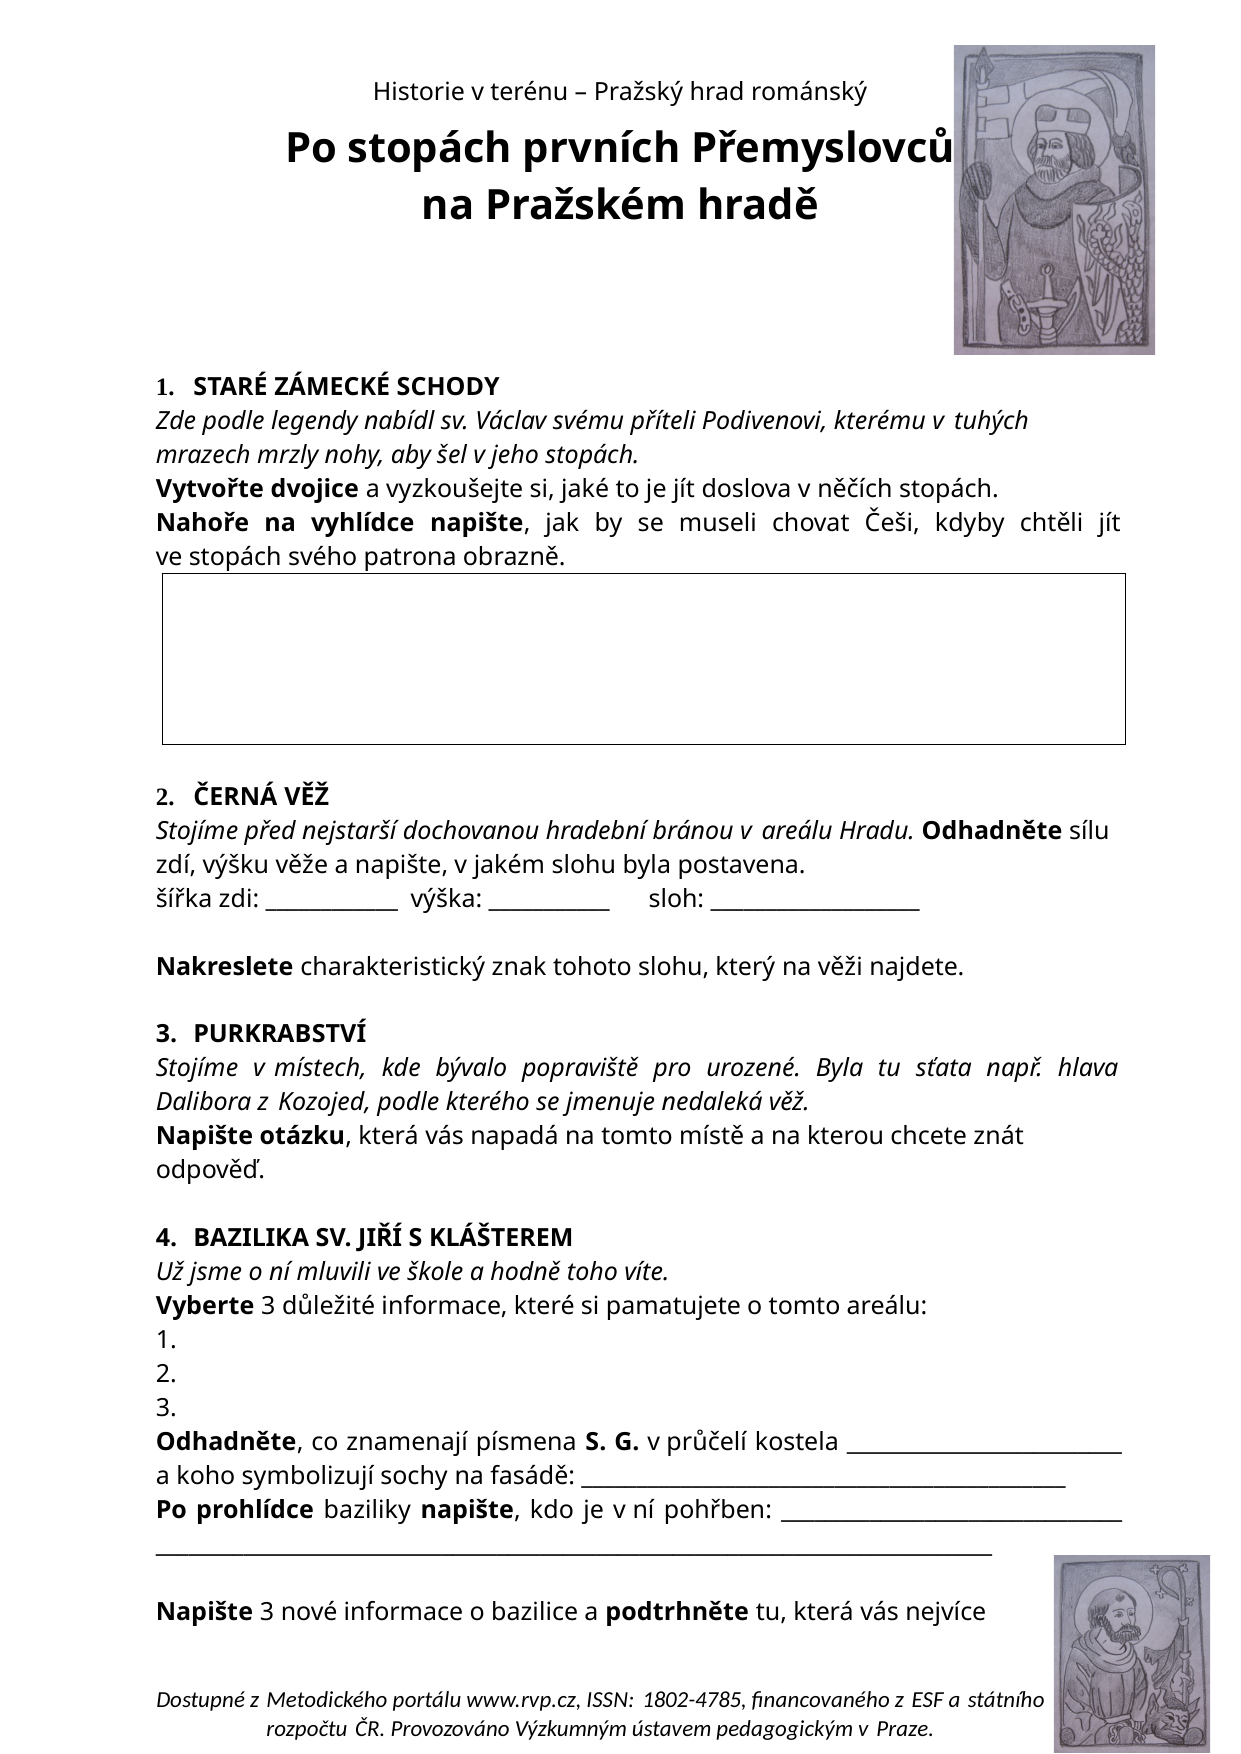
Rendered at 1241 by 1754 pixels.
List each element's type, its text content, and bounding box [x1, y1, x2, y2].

picture [1053, 1555, 1211, 1753]
picture [953, 45, 1156, 355]
list PURKRABSTVÍ [156, 1016, 1122, 1050]
text Nahoře na vyhlídce napište, jak by se museli chovat Češi, kdyby chtěli jít ve stopách svého patrona obrazně. [156, 505, 1122, 573]
text Vytvořte dvojice a vyzkoušejte si, jaké to je jít doslova v něčích stopách. [156, 471, 1122, 505]
text na Pražském hradě [118, 174, 952, 231]
text Odhadněte, co znamenají písmena S. G. v průčelí kostela _________________________ a koho symbolizují sochy na fasádě: ____________________________________________ [156, 1424, 1122, 1492]
text 3. [156, 1390, 1122, 1424]
text 2. [156, 1356, 1122, 1390]
list ČERNÁ VĚŽ [156, 779, 1122, 813]
list BAZILIKA SV. JIŘÍ S KLÁŠTEREM [156, 1220, 1122, 1254]
text Už jsme o ní mluvili ve škole a hodně toho víte. [156, 1254, 1122, 1288]
text Napište otázku, která vás napadá na tomto místě a na kterou chcete znát odpověď. [156, 1118, 1122, 1186]
text Po prohlídce baziliky napište, kdo je v ní pohřben: _______________________________ ____________________________________________________________________________ [156, 1492, 1122, 1560]
text šířka zdi: ____________ výška: ___________ sloh: ___________________ [156, 881, 1122, 914]
text Po stopách prvních Přemyslovců [118, 44, 1157, 356]
text Stojíme před nejstarší dochovanou hradební bránou v areálu Hradu. Odhadněte sílu zdí, výšku věže a napište, v jakém slohu byla postavena. [156, 813, 1122, 881]
table_header [163, 574, 1125, 744]
list STARÉ ZÁMECKÉ SCHODY [156, 369, 1122, 403]
text Nakreslete charakteristický znak tohoto slohu, který na věži najdete. [156, 948, 1122, 982]
text Stojíme v místech, kde bývalo popraviště pro urozené. Byla tu sťata např. hlava Dalibora z Kozojed, podle kterého se jmenuje nedaleká věž. [156, 1050, 1122, 1118]
text Zde podle legendy nabídl sv. Václav svému příteli Podivenovi, kterému v tuhých mrazech mrzly nohy, aby šel v jeho stopách. [156, 403, 1122, 471]
text Napište 3 nové informace o bazilice a podtrhněte tu, která vás nejvíce [156, 1594, 1053, 1628]
text Vyberte 3 důležité informace, které si pamatujete o tomto areálu: [156, 1288, 1122, 1322]
text 1. [156, 1322, 1122, 1356]
